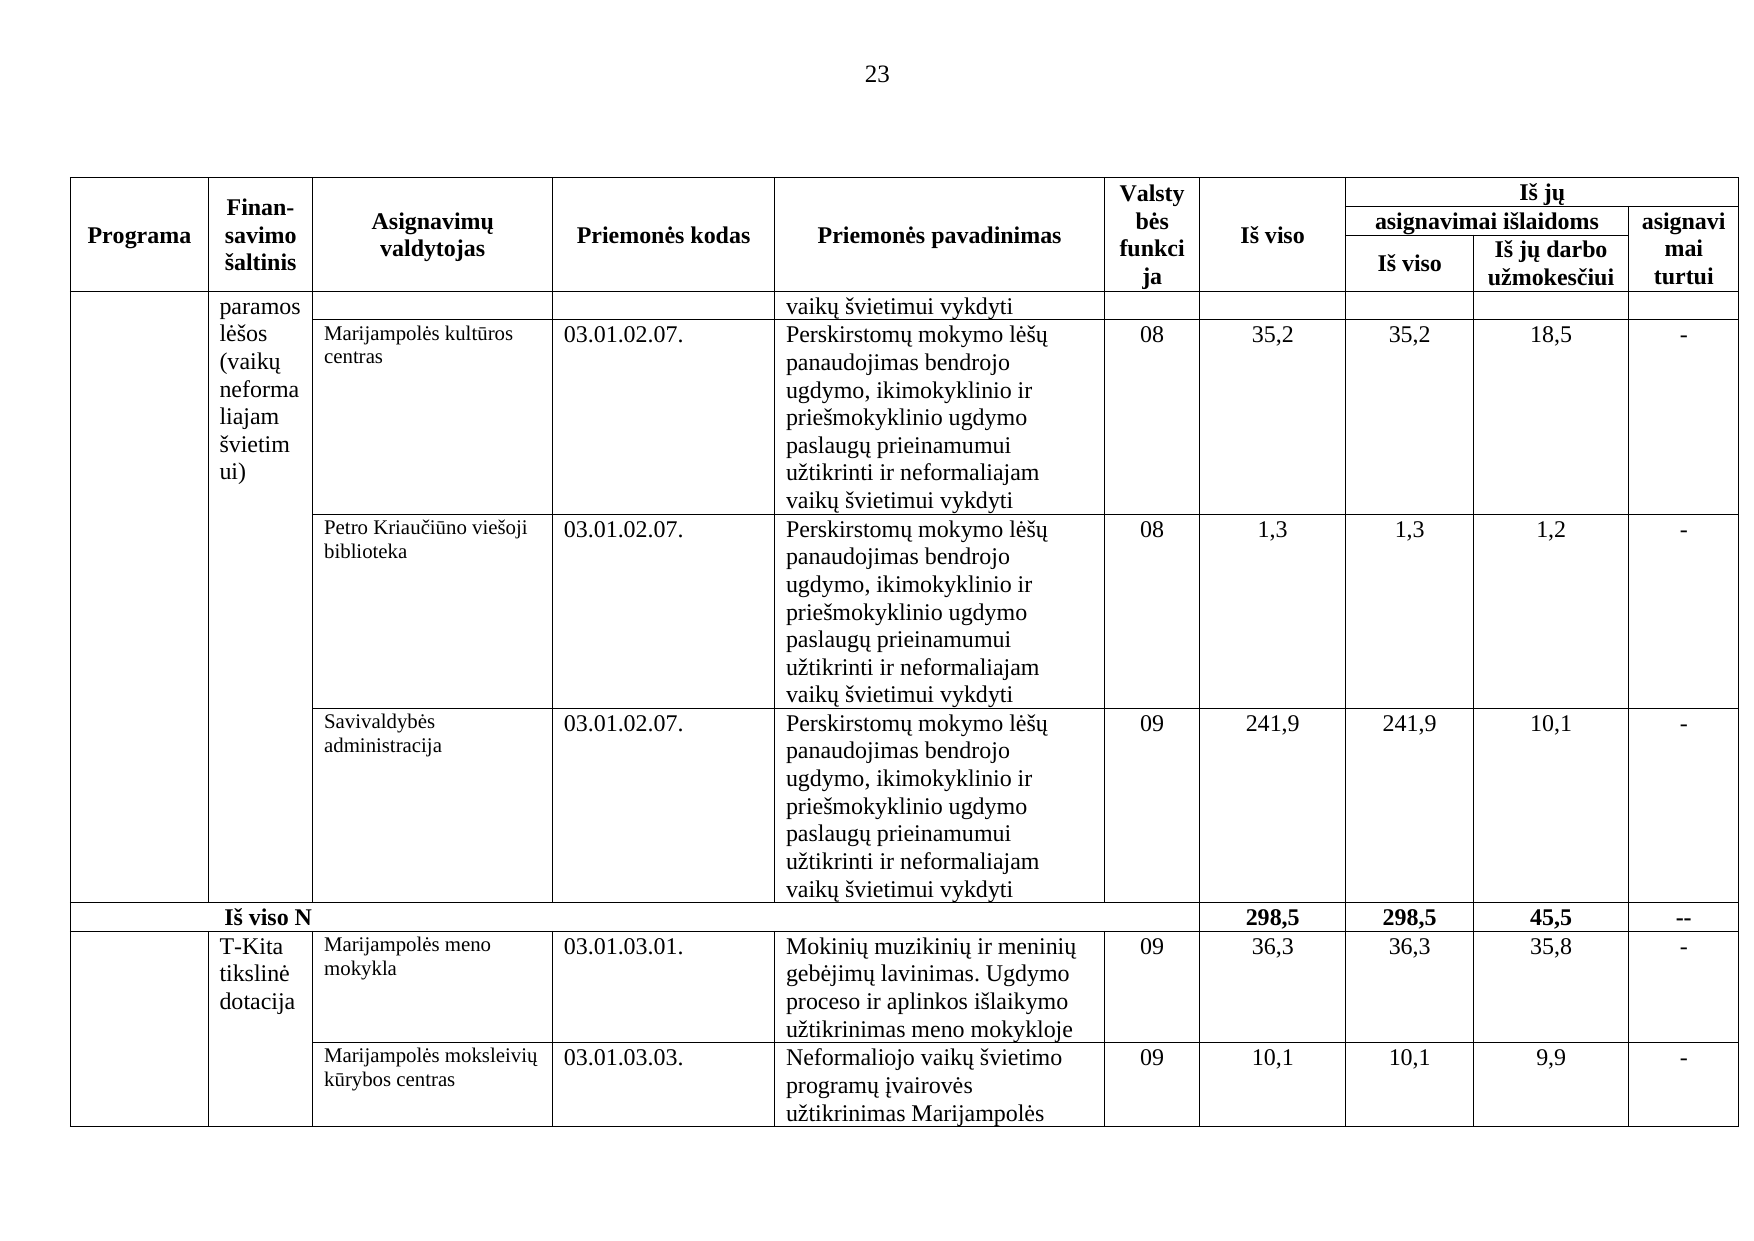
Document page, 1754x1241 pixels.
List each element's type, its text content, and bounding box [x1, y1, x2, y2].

table_cell Mokinių muzikinių ir meninių gebėjimų lavinimas. Ugdymo proceso ir aplinkos išlaikymo užtikrinimas meno mokykloje [775, 932, 1104, 1042]
table_cell - [1629, 709, 1738, 902]
table_cell 35,2 [1200, 320, 1345, 514]
table_header Asignavimų valdytojas [313, 178, 552, 291]
table_cell Petro Kriaučiūno viešoji biblioteka [313, 515, 552, 708]
table_cell 241,9 [1200, 709, 1345, 902]
table_cell Marijampolės kultūros centras [313, 320, 552, 514]
table_cell 45,5 [1474, 903, 1628, 931]
table_cell Iš viso N [71, 903, 1199, 931]
table_cell 9,9 [1474, 1043, 1628, 1126]
table_cell -- [1629, 903, 1738, 931]
table_cell [71, 292, 208, 902]
table_cell 09 [1105, 709, 1199, 902]
table_cell [313, 292, 552, 319]
table_header Valstybės funkcija [1105, 178, 1199, 291]
table_cell [1474, 292, 1628, 319]
table_cell Perskirstomų mokymo lėšų panaudojimas bendrojo ugdymo, ikimokyklinio ir priešmokyklinio ugdymo paslaugų prieinamumui užtikrinti ir neformaliajam vaikų švietimui vykdyti [775, 515, 1104, 708]
table_cell 298,5 [1346, 903, 1473, 931]
table_cell Savivaldybės administracija [313, 709, 552, 902]
table_cell 09 [1105, 932, 1199, 1042]
table_cell 36,3 [1346, 932, 1473, 1042]
table_cell 1,2 [1474, 515, 1628, 708]
table_cell asignavimai išlaidoms [1346, 207, 1628, 234]
table_cell - [1629, 515, 1738, 708]
table_cell - [1629, 1043, 1738, 1126]
table_cell paramos lėšos (vaikų neformaliajam švietimui) [209, 292, 312, 902]
table_cell Marijampolės moksleivių kūrybos centras [313, 1043, 552, 1126]
table_cell [71, 932, 208, 1126]
table_cell 03.01.02.07. [553, 515, 774, 708]
table_cell Marijampolės meno mokykla [313, 932, 552, 1042]
table_cell 03.01.03.03. [553, 1043, 774, 1126]
table_cell - [1629, 320, 1738, 514]
table_cell 18,5 [1474, 320, 1628, 514]
table_cell [553, 292, 774, 319]
table_cell 35,8 [1474, 932, 1628, 1042]
table_cell Perskirstomų mokymo lėšų panaudojimas bendrojo ugdymo, ikimokyklinio ir priešmokyklinio ugdymo paslaugų prieinamumui užtikrinti ir neformaliajam vaikų švietimui vykdyti [775, 709, 1104, 902]
table_header Finan-savimo šaltinis [209, 178, 312, 291]
table_cell [1346, 292, 1473, 319]
table_cell vaikų švietimui vykdyti [775, 292, 1104, 319]
table_header Priemonės pavadinimas [775, 178, 1104, 291]
table_header Iš viso [1200, 178, 1345, 291]
table_cell 03.01.02.07. [553, 320, 774, 514]
table_cell T-Kita tikslinė dotacija [209, 932, 312, 1126]
table_header Programa [71, 178, 208, 291]
table_header Iš jų [1346, 178, 1738, 206]
table_cell Perskirstomų mokymo lėšų panaudojimas bendrojo ugdymo, ikimokyklinio ir priešmokyklinio ugdymo paslaugų prieinamumui užtikrinti ir neformaliajam vaikų švietimui vykdyti [775, 320, 1104, 514]
table_cell 08 [1105, 320, 1199, 514]
table_cell 36,3 [1200, 932, 1345, 1042]
table_cell 1,3 [1200, 515, 1345, 708]
table_cell 03.01.03.01. [553, 932, 774, 1042]
table_cell - [1629, 292, 1738, 319]
table_cell 1,3 [1346, 515, 1473, 708]
table_cell asignavimai turtui įsigyti [1629, 207, 1738, 291]
table_cell Neformaliojo vaikų švietimo programų įvairovės užtikrinimas Marijampolės [775, 1043, 1104, 1126]
table_cell 10,1 [1200, 1043, 1345, 1126]
table_cell [1105, 292, 1199, 319]
table_cell Iš viso [1346, 236, 1473, 291]
table_cell - [1629, 932, 1738, 1042]
table_cell 03.01.02.07. [553, 709, 774, 902]
table_cell 241,9 [1346, 709, 1473, 902]
table_cell 08 [1105, 515, 1199, 708]
table_cell 10,1 [1346, 1043, 1473, 1126]
table_cell [1200, 292, 1345, 319]
table_header Priemonės kodas [553, 178, 774, 291]
table_cell 10,1 [1474, 709, 1628, 902]
table_cell 09 [1105, 1043, 1199, 1126]
table_cell 35,2 [1346, 320, 1473, 514]
table_cell Iš jų darbo užmokesčiui [1474, 236, 1628, 291]
table_cell 298,5 [1200, 903, 1345, 931]
